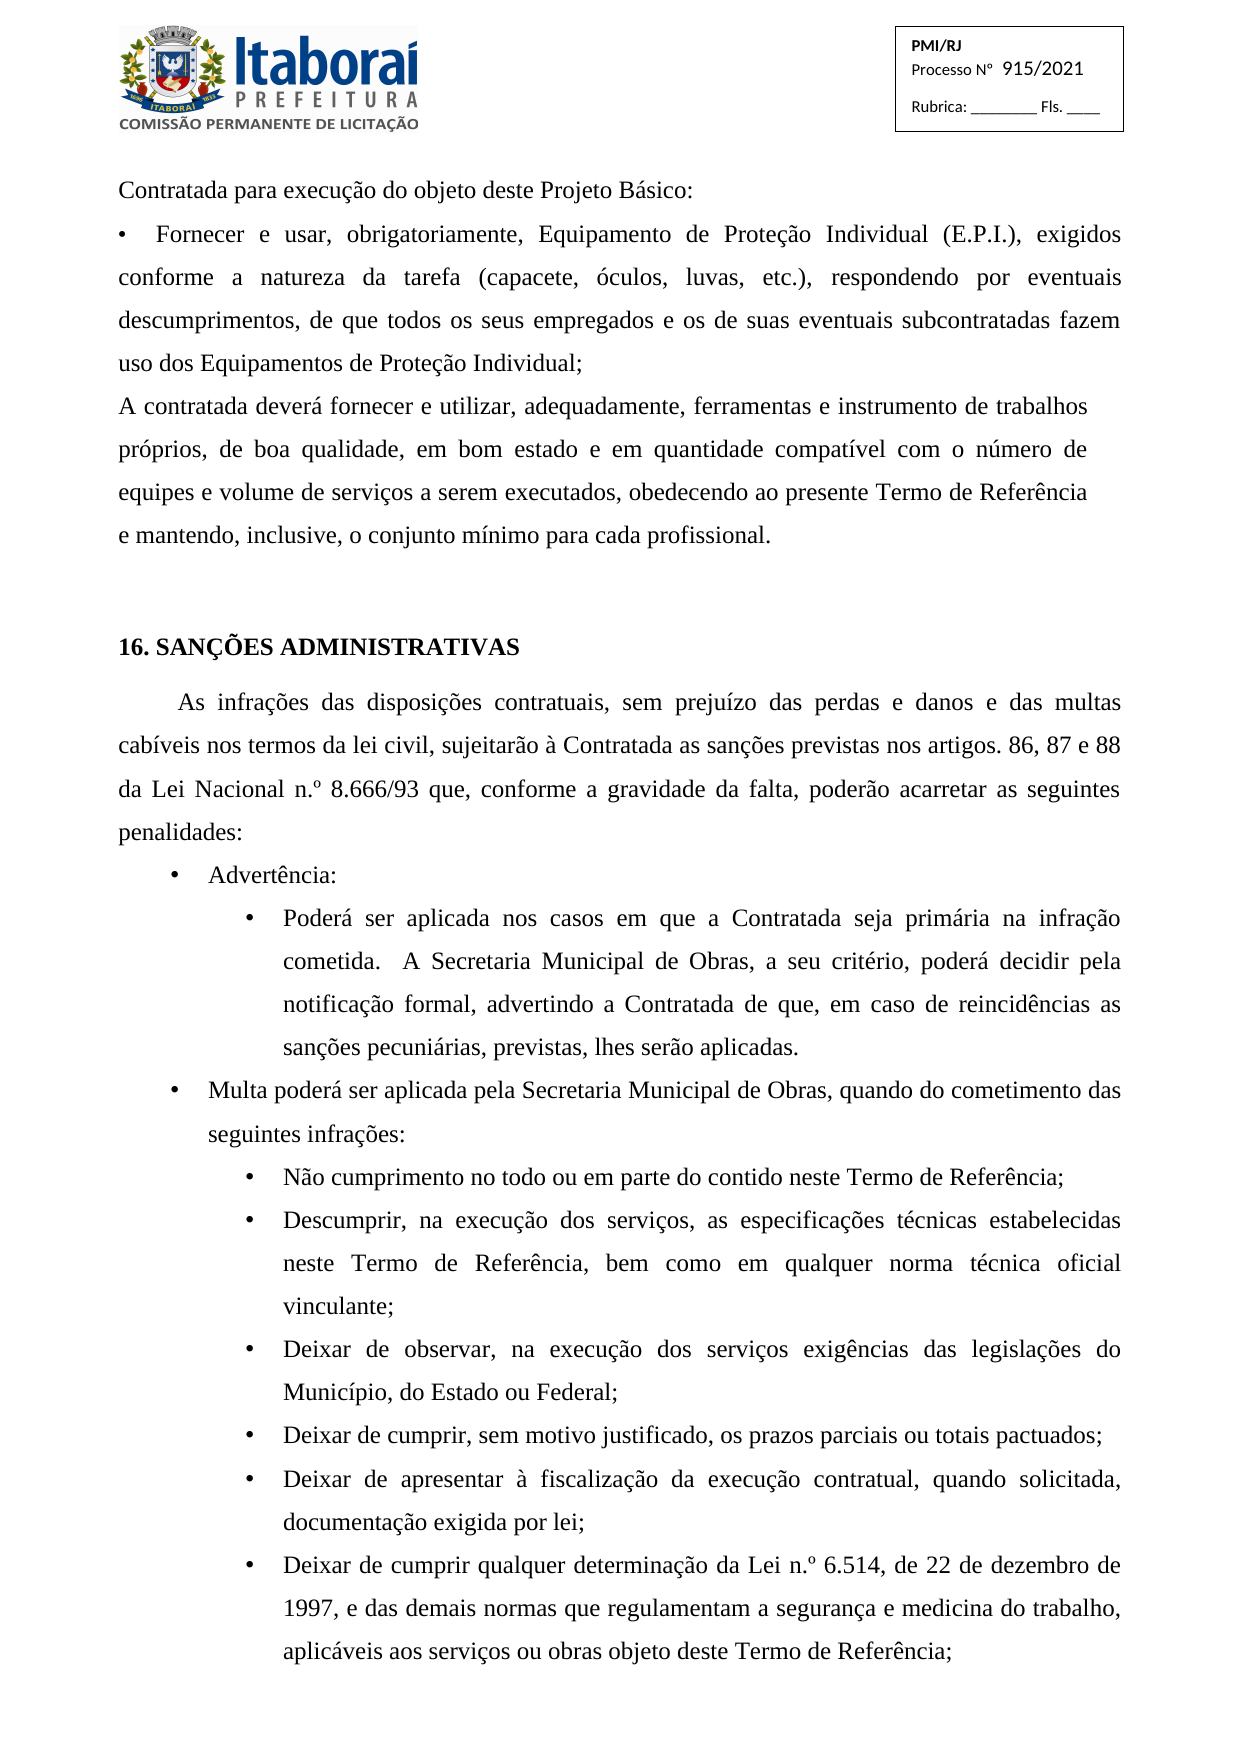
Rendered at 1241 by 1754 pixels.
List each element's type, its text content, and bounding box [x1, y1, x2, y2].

list Multa poderá ser aplicada pela Secretaria Municipal de Obras, quando do cometimento das seguintes infrações: [170, 1076, 1122, 1147]
list Deixar de observar, na execução dos serviços exigências das legislações do Município, do Estado ou Federal; [245, 1334, 1122, 1406]
list Descumprir, na execução dos serviços, as especificações técnicas estabelecidas neste Termo de Referência, bem como em qualquer norma técnica oficial vinculante; [245, 1205, 1122, 1320]
list Não cumprimento no todo ou em parte do contido neste Termo de Referência; [245, 1162, 1122, 1191]
text As infrações das disposições contratuais, sem prejuízo das perdas e danos e das multas cabíveis nos termos da lei civil, sujeitarão à Contratada as sanções previstas nos artigos. 86, 87 e 88 da Lei Nacional n.º 8.666/93 que, conforme a gravidade da falta, poderão acarretar as seguintes penalidades: [118, 687, 1122, 846]
picture [119, 25, 419, 133]
list Poderá ser aplicada nos casos em que a Contratada seja primária na infração cometida. A Secretaria Municipal de Obras, a seu critério, poderá decidir pela notificação formal, advertindo a Contratada de que, em caso de reincidências as sanções pecuniárias, previstas, lhes serão aplicadas. [245, 903, 1122, 1061]
list Deixar de cumprir qualquer determinação da Lei n.º 6.514, de 22 de dezembro de 1997, e das demais normas que regulamentam a segurança e medicina do trabalho, aplicáveis aos serviços ou obras objeto deste Termo de Referência; [245, 1550, 1122, 1665]
text 16. SANÇÕES ADMINISTRATIVAS [118, 632, 1088, 661]
list Advertência: [170, 860, 1122, 889]
text Contratada para execução do objeto deste Projeto Básico: [118, 176, 1122, 204]
list Deixar de cumprir, sem motivo justificado, os prazos parciais ou totais pactuados; [245, 1421, 1122, 1449]
list Deixar de apresentar à fiscalização da execução contratual, quando solicitada, documentação exigida por lei; [245, 1464, 1122, 1536]
text A contratada deverá fornecer e utilizar, adequadamente, ferramentas e instrumento de trabalhos próprios, de boa qualidade, em bom estado e em quantidade compatível com o número de equipes e volume de serviços a serem executados, obedecendo ao presente Termo de Referência e mantendo, inclusive, o conjunto mínimo para cada profissional. [118, 391, 1088, 549]
list Fornecer e usar, obrigatoriamente, Equipamento de Proteção Individual (E.P.I.), exigidos conforme a natureza da tarefa (capacete, óculos, luvas, etc.), respondendo por eventuais descumprimentos, de que todos os seus empregados e os de suas eventuais subcontratadas fazem uso dos Equipamentos de Proteção Individual; [81, 219, 1122, 377]
